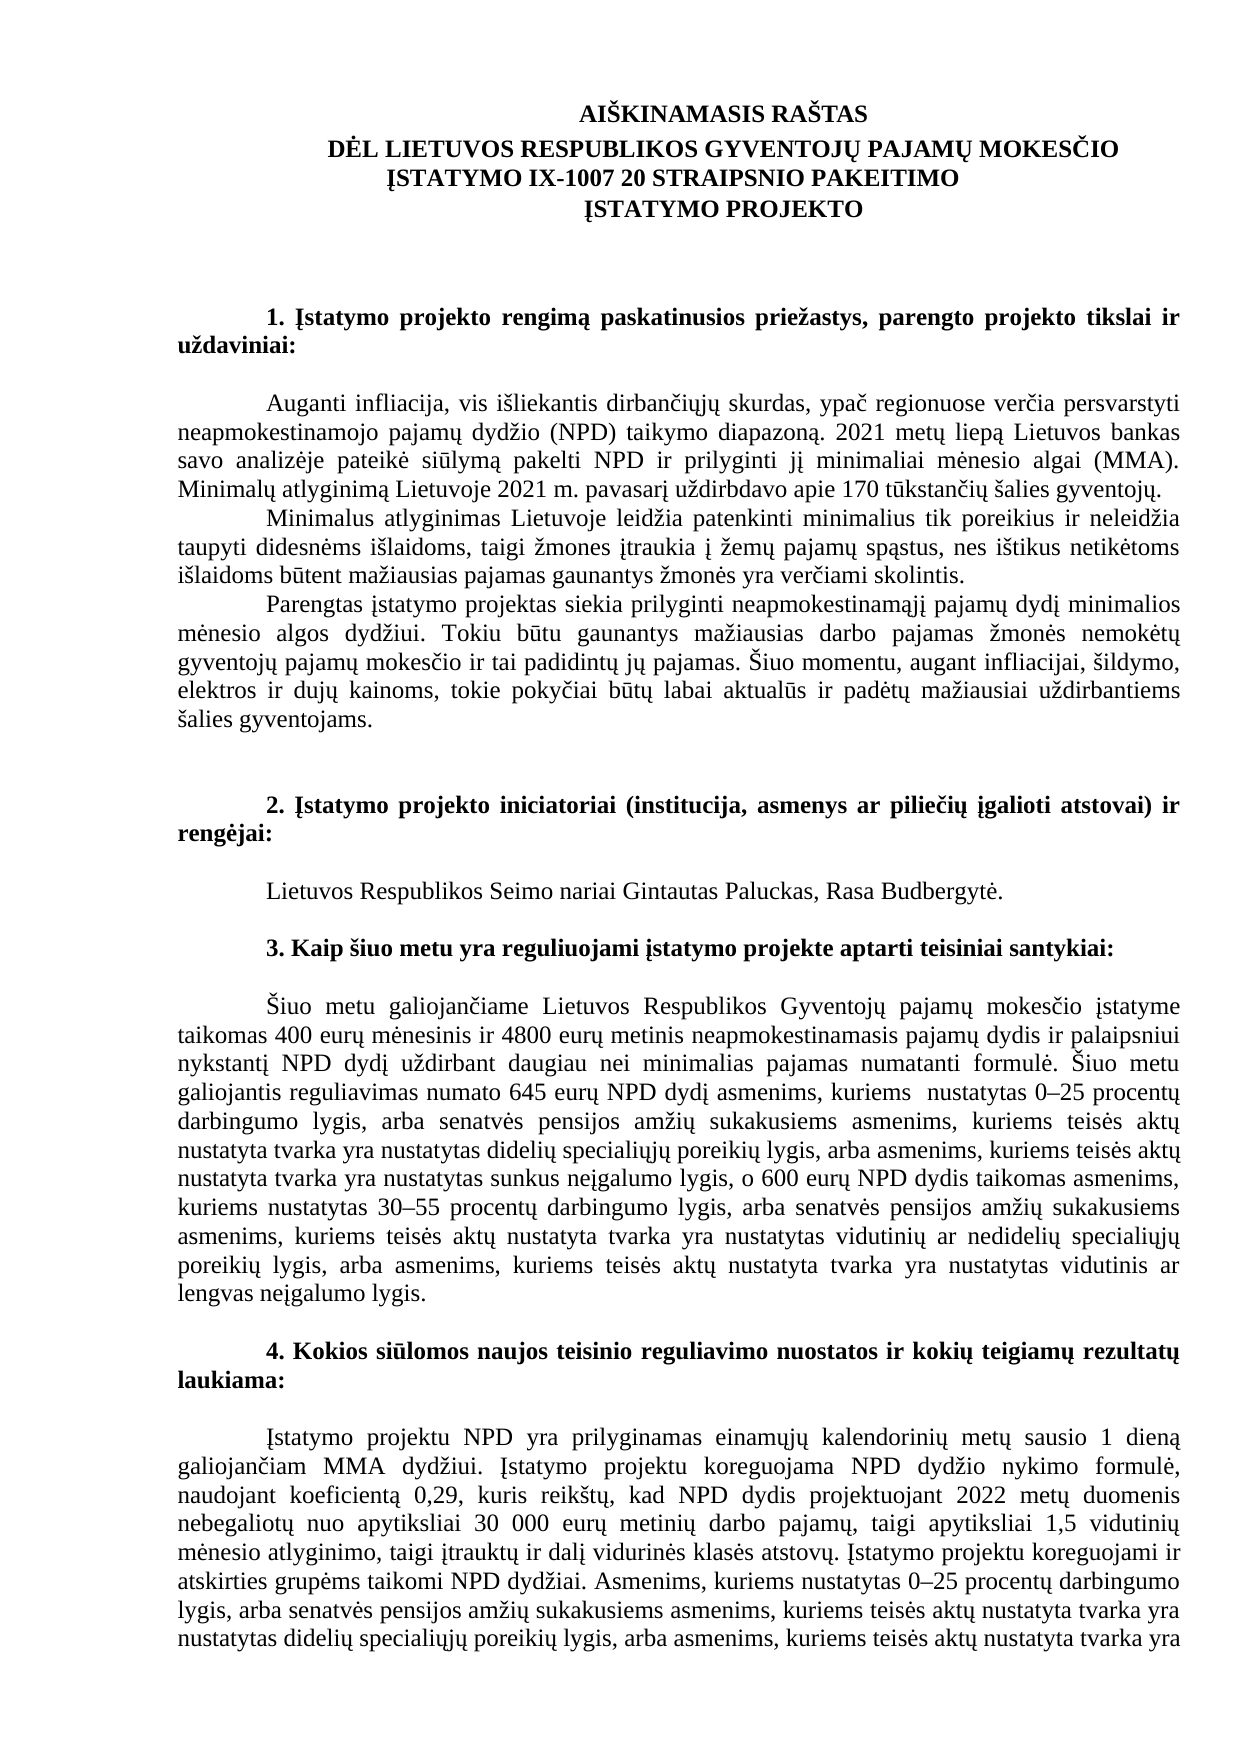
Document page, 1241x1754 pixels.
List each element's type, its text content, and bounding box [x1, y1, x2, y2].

text Įstatymo projektu NPD yra prilyginamas einamųjų kalendorinių metų sausio 1 dieną galiojančiam MMA dydžiui. Įstatymo projektu koreguojama NPD dydžio nykimo formulė, naudojant koeficientą 0,29, kuris reikštų, kad NPD dydis projektuojant 2022 metų duomenis nebegaliotų nuo apytiksliai 30 000 eurų metinių darbo pajamų, taigi apytiksliai 1,5 vidutinių mėnesio atlyginimo, taigi įtrauktų ir dalį vidurinės klasės atstovų. Įstatymo projektu koreguojami ir atskirties grupėms taikomi NPD dydžiai. Asmenims, kuriems nustatytas 0–25 procentų darbingumo lygis, arba senatvės pensijos amžių sukakusiems asmenims, kuriems teisės aktų nustatyta tvarka yra nustatytas didelių specialiųjų poreikių lygis, arba asmenims, kuriems teisės aktų nustatyta tvarka yra [177, 1422, 1181, 1652]
subtitle AIŠKINAMASIS RAŠTAS [177, 99, 1181, 128]
text Šiuo metu galiojančiame Lietuvos Respublikos Gyventojų pajamų mokesčio įstatyme taikomas 400 eurų mėnesinis ir 4800 eurų metinis neapmokestinamasis pajamų dydis ir palaipsniui nykstantį NPD dydį uždirbant daugiau nei minimalias pajamas numatanti formulė. Šiuo metu galiojantis reguliavimas numato 645 eurų NPD dydį asmenims, kuriems nustatytas 0–25 procentų darbingumo lygis, arba senatvės pensijos amžių sukakusiems asmenims, kuriems teisės aktų nustatyta tvarka yra nustatytas didelių specialiųjų poreikių lygis, arba asmenims, kuriems teisės aktų nustatyta tvarka yra nustatytas sunkus neįgalumo lygis, o 600 eurų NPD dydis taikomas asmenims, kuriems nustatytas 30–55 procentų darbingumo lygis, arba senatvės pensijos amžių sukakusiems asmenims, kuriems teisės aktų nustatyta tvarka yra nustatytas vidutinių ar nedidelių specialiųjų poreikių lygis, arba asmenims, kuriems teisės aktų nustatyta tvarka yra nustatytas vidutinis ar lengvas neįgalumo lygis. [177, 991, 1181, 1307]
text Parengtas įstatymo projektas siekia prilyginti neapmokestinamąjį pajamų dydį minimalios mėnesio algos dydžiui. Tokiu būtu gaunantys mažiausias darbo pajamas žmonės nemokėtų gyventojų pajamų mokesčio ir tai padidintų jų pajamas. Šiuo momentu, augant infliacijai, šildymo, elektros ir dujų kainoms, tokie pokyčiai būtų labai aktualūs ir padėtų mažiausiai uždirbantiems šalies gyventojams. [177, 589, 1181, 733]
text Auganti infliacija, vis išliekantis dirbančiųjų skurdas, ypač regionuose verčia persvarstyti neapmokestinamojo pajamų dydžio (NPD) taikymo diapazoną. 2021 metų liepą Lietuvos bankas savo analizėje pateikė siūlymą pakelti NPD ir prilyginti jį minimaliai mėnesio algai (MMA). Minimalų atlyginimą Lietuvoje 2021 m. pavasarį uždirbdavo apie 170 tūkstančių šalies gyventojų. [177, 388, 1181, 503]
text 1. Įstatymo projekto rengimą paskatinusios priežastys, parengto projekto tikslai ir uždaviniai: [177, 302, 1181, 359]
text ĮSTATYMO PROJEKTO [177, 191, 1181, 223]
text DĖL LIETUVOS RESPUBLIKOS GYVENTOJŲ PAJAMŲ MOKESČIO ĮSTATYMO IX-1007 20 STRAIPSNIO PAKEITIMO [177, 134, 1181, 191]
text 3. Kaip šiuo metu yra reguliuojami įstatymo projekte aptarti teisiniai santykiai: [177, 933, 1181, 962]
text 4. Kokios siūlomos naujos teisinio reguliavimo nuostatos ir kokių teigiamų rezultatų laukiama: [177, 1336, 1181, 1393]
text 2. Įstatymo projekto iniciatoriai (institucija, asmenys ar piliečių įgalioti atstovai) ir rengėjai: [177, 790, 1181, 847]
text Minimalus atlyginimas Lietuvoje leidžia patenkinti minimalius tik poreikius ir neleidžia taupyti didesnėms išlaidoms, taigi žmones įtraukia į žemų pajamų spąstus, nes ištikus netikėtoms išlaidoms būtent mažiausias pajamas gaunantys žmonės yra verčiami skolintis. [177, 503, 1181, 589]
text Lietuvos Respublikos Seimo nariai Gintautas Paluckas, Rasa Budbergytė. [177, 876, 1181, 905]
